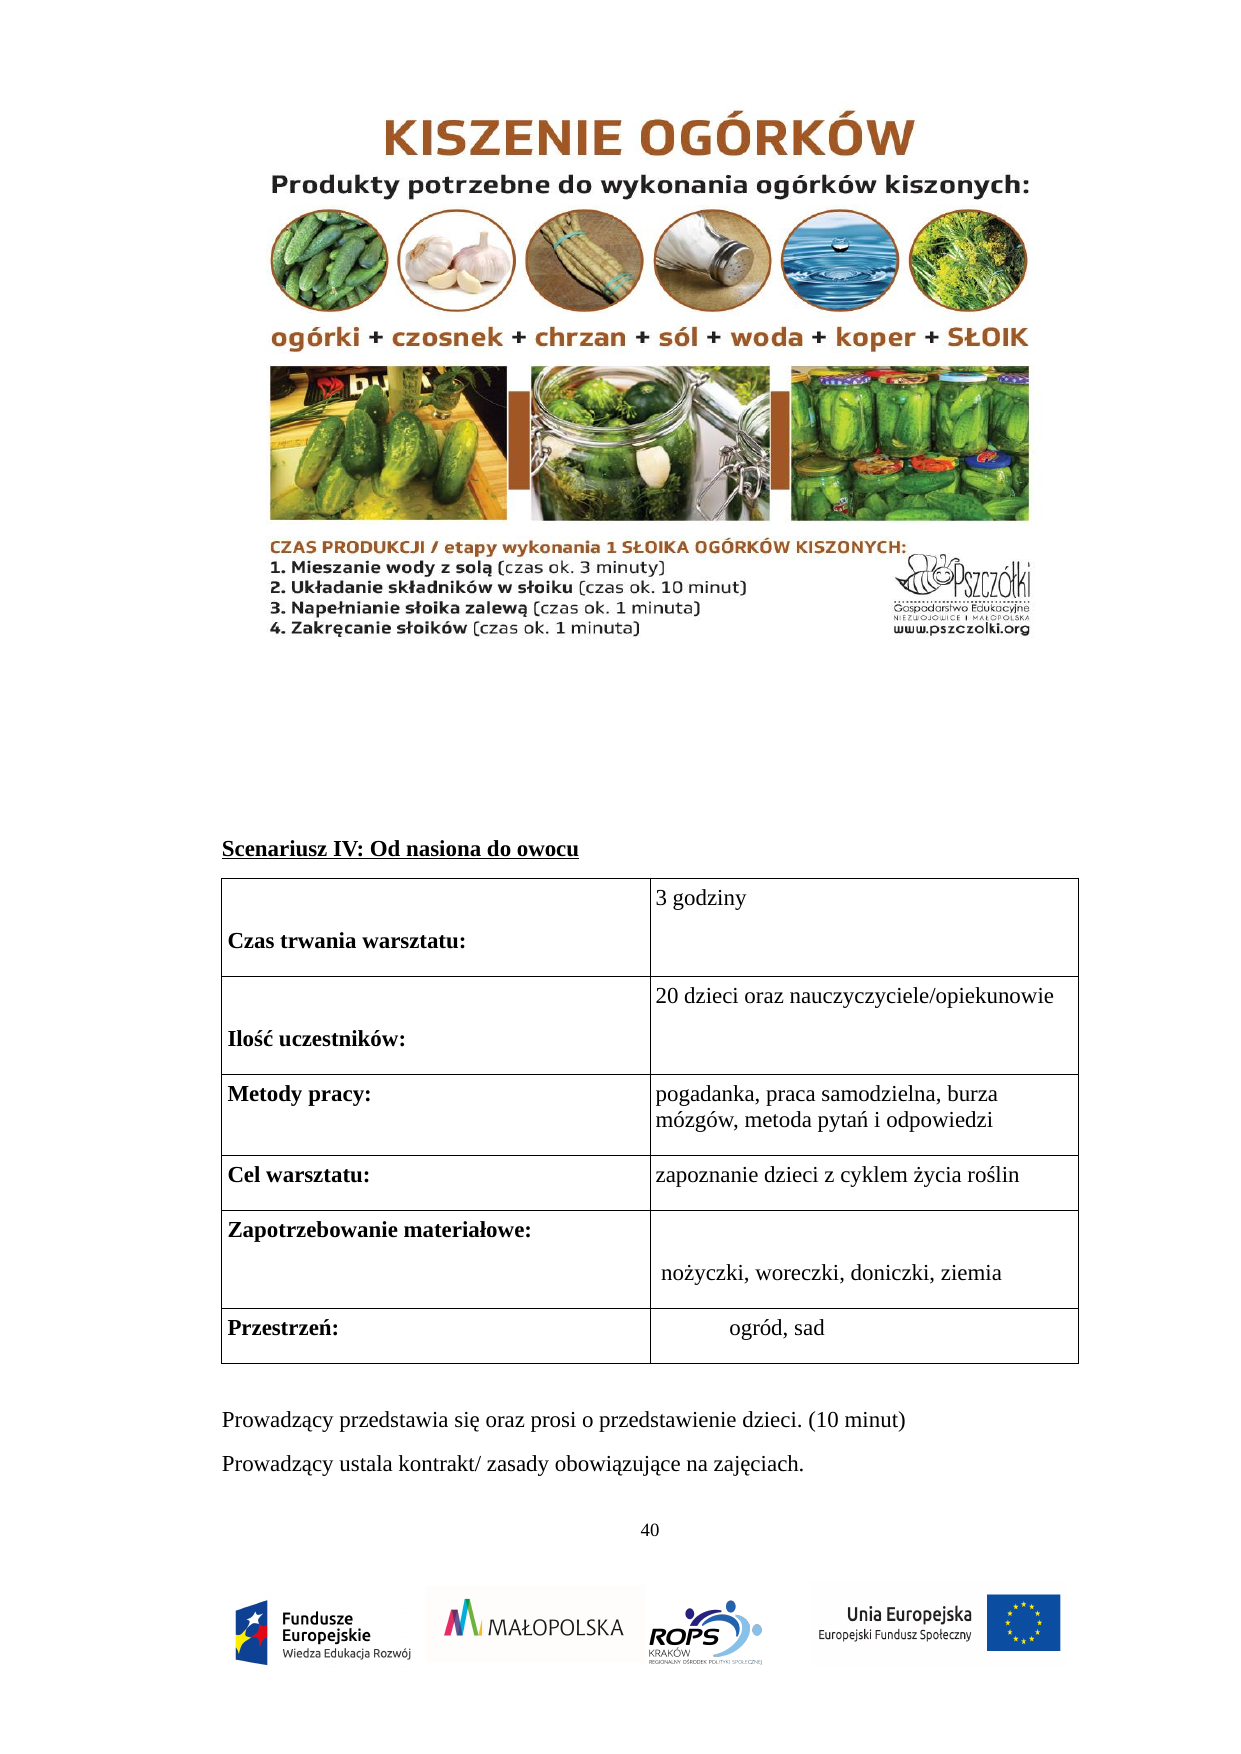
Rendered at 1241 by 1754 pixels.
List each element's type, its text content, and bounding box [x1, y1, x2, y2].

table_cell Przestrzeń: [222, 1309, 650, 1363]
table_cell Ilość uczestników: [222, 977, 650, 1074]
table_cell Metody pracy: [222, 1075, 650, 1155]
table_cell Zapotrzebowanie materiałowe: [222, 1211, 650, 1308]
table_cell zapoznanie dzieci z cyklem życia roślin [651, 1156, 1078, 1210]
text Prowadzący przedstawia się oraz prosi o przedstawienie dzieci. (10 minut) [222, 1407, 1078, 1433]
table_cell nożyczki, woreczki, doniczki, ziemia [651, 1211, 1078, 1308]
table_cell ogród, sad [651, 1309, 1078, 1363]
text Scenariusz IV: Od nasiona do owocu [222, 834, 1078, 861]
table_header Czas trwania warsztatu: [222, 879, 650, 976]
text Prowadzący ustala kontrakt/ zasady obowiązujące na zajęciach. [222, 1449, 1078, 1476]
table_cell pogadanka, praca samodzielna, burza mózgów, metoda pytań i odpowiedzi [651, 1075, 1078, 1155]
table_cell 20 dzieci oraz nauczyczyciele/opiekunowie [651, 977, 1078, 1074]
table_cell Cel warsztatu: [222, 1156, 650, 1210]
table_header 3 godziny [651, 879, 1078, 976]
